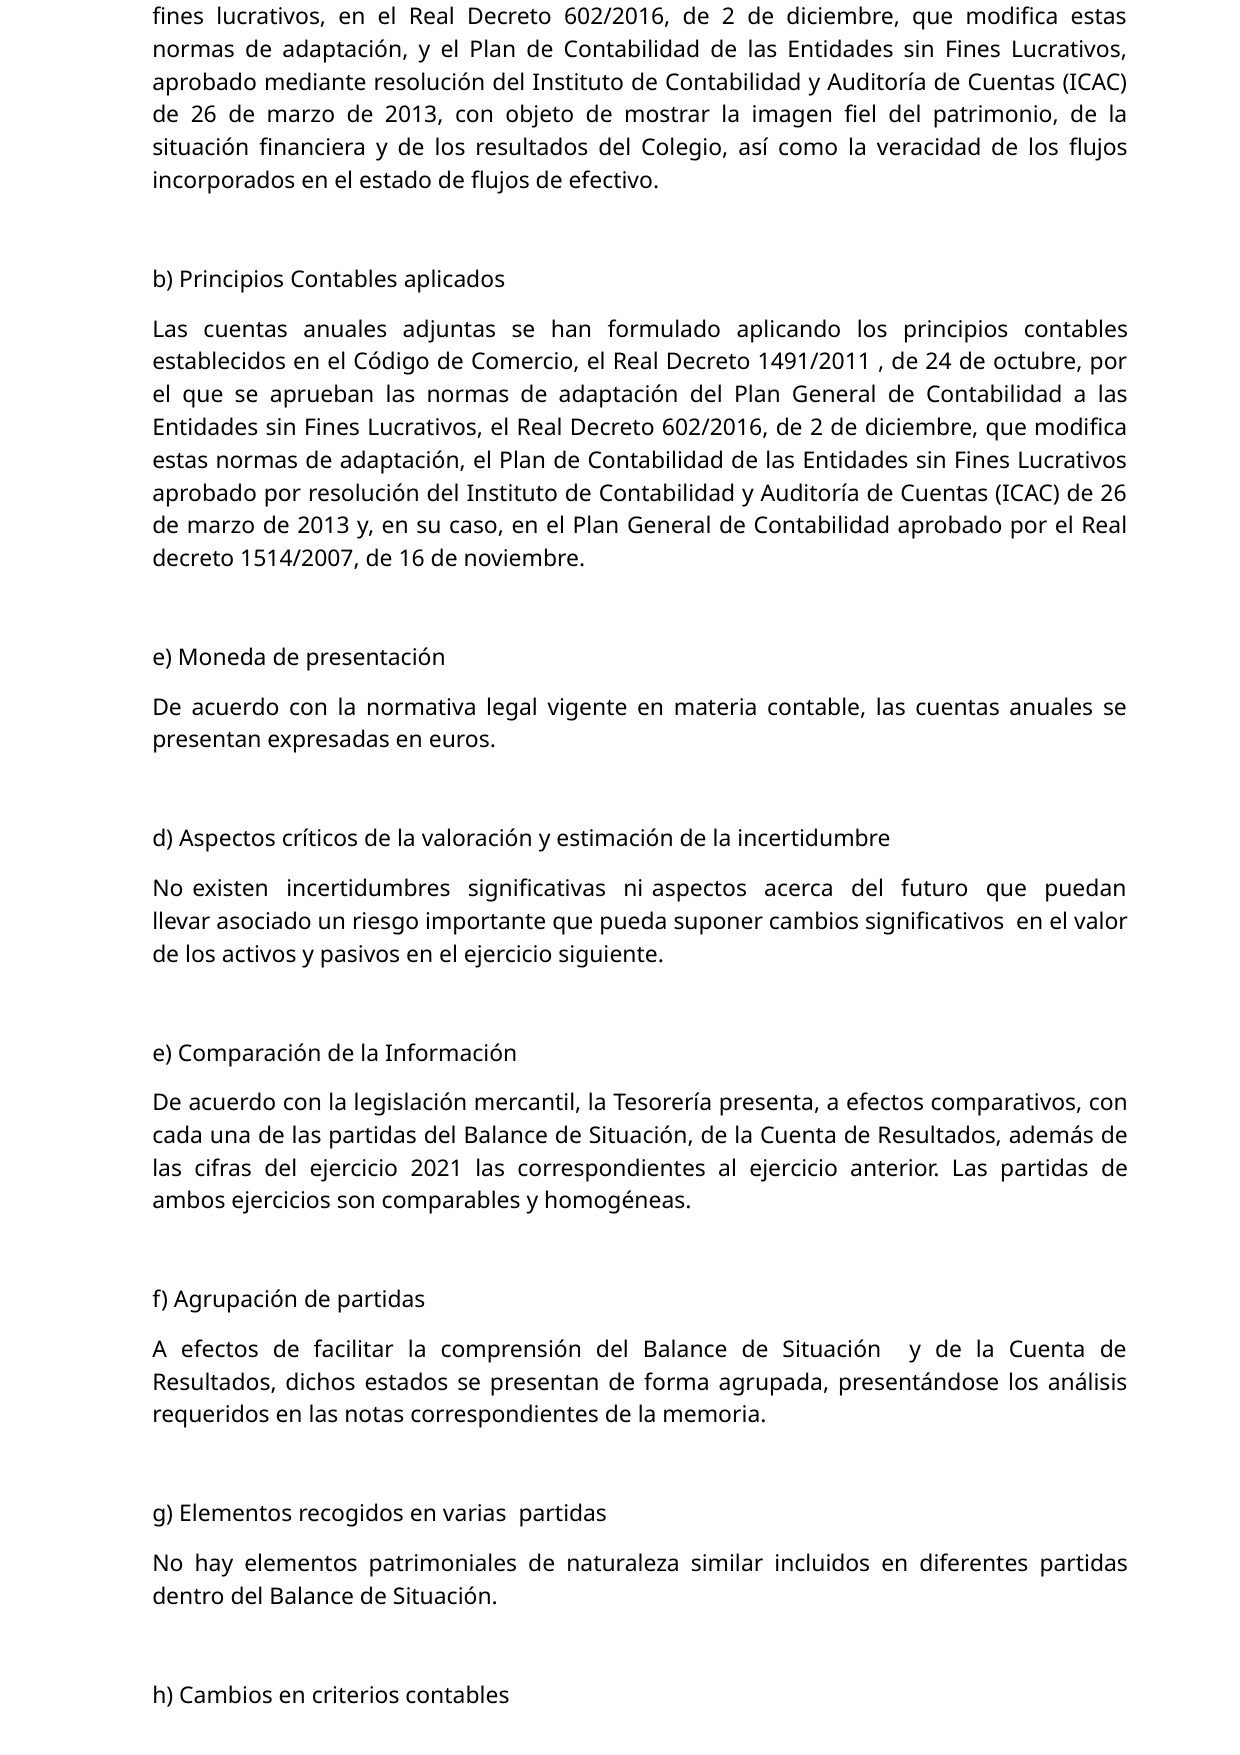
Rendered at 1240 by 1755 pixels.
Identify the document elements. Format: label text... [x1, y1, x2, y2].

text A efectos de facilitar la comprensión del Balance de Situación y de la Cuenta de Resultados, dichos estados se presentan de forma agrupada, presentándose los análisis requeridos en las notas correspondientes de la memoria. [152, 1333, 1129, 1430]
text No existen incertidumbres significativas ni aspectos acerca del futuro que puedan llevar asociado un riesgo importante que pueda suponer cambios significativos en el valor de los activos y pasivos en el ejercicio siguiente. [152, 872, 1129, 969]
text e) Comparación de la Información [152, 1036, 1129, 1068]
text No hay elementos patrimoniales de naturaleza similar incluidos en diferentes partidas dentro del Balance de Situación. [152, 1547, 1129, 1611]
text De acuerdo con la legislación mercantil, la Tesorería presenta, a efectos comparativos, con cada una de las partidas del Balance de Situación, de la Cuenta de Resultados, además de las cifras del ejercicio 2021 las correspondientes al ejercicio anterior. Las partidas de ambos ejercicios son comparables y homogéneas. [152, 1086, 1129, 1216]
text f) Agrupación de partidas [152, 1283, 1129, 1314]
text g) Elementos recogidos en varias partidas [152, 1497, 1129, 1529]
text h) Cambios en criterios contables [152, 1679, 1129, 1710]
text b) Principios Contables aplicados [152, 263, 1129, 294]
text e) Moneda de presentación [152, 641, 1129, 672]
text De acuerdo con la normativa legal vigente en materia contable, las cuentas anuales se presentan expresadas en euros. [152, 691, 1129, 755]
text Las cuentas anuales adjuntas se han formulado aplicando los principios contables establecidos en el Código de Comercio, el Real Decreto 1491/2011 , de 24 de octubre, por el que se aprueban las normas de adaptación del Plan General de Contabilidad a las Entidades sin Fines Lucrativos, el Real Decreto 602/2016, de 2 de diciembre, que modifica estas normas de adaptación, el Plan de Contabilidad de las Entidades sin Fines Lucrativos aprobado por resolución del Instituto de Contabilidad y Auditoría de Cuentas (ICAC) de 26 de marzo de 2013 y, en su caso, en el Plan General de Contabilidad aprobado por el Real decreto 1514/2007, de 16 de noviembre. [152, 312, 1129, 573]
text fines lucrativos, en el Real Decreto 602/2016, de 2 de diciembre, que modifica estas normas de adaptación, y el Plan de Contabilidad de las Entidades sin Fines Lucrativos, aprobado mediante resolución del Instituto de Contabilidad y Auditoría de Cuentas (ICAC) de 26 de marzo de 2013, con objeto de mostrar la imagen fiel del patrimonio, de la situación financiera y de los resultados del Colegio, así como la veracidad de los flujos incorporados en el estado de flujos de efectivo. [152, 0, 1129, 195]
text d) Aspectos críticos de la valoración y estimación de la incertidumbre [152, 822, 1129, 854]
